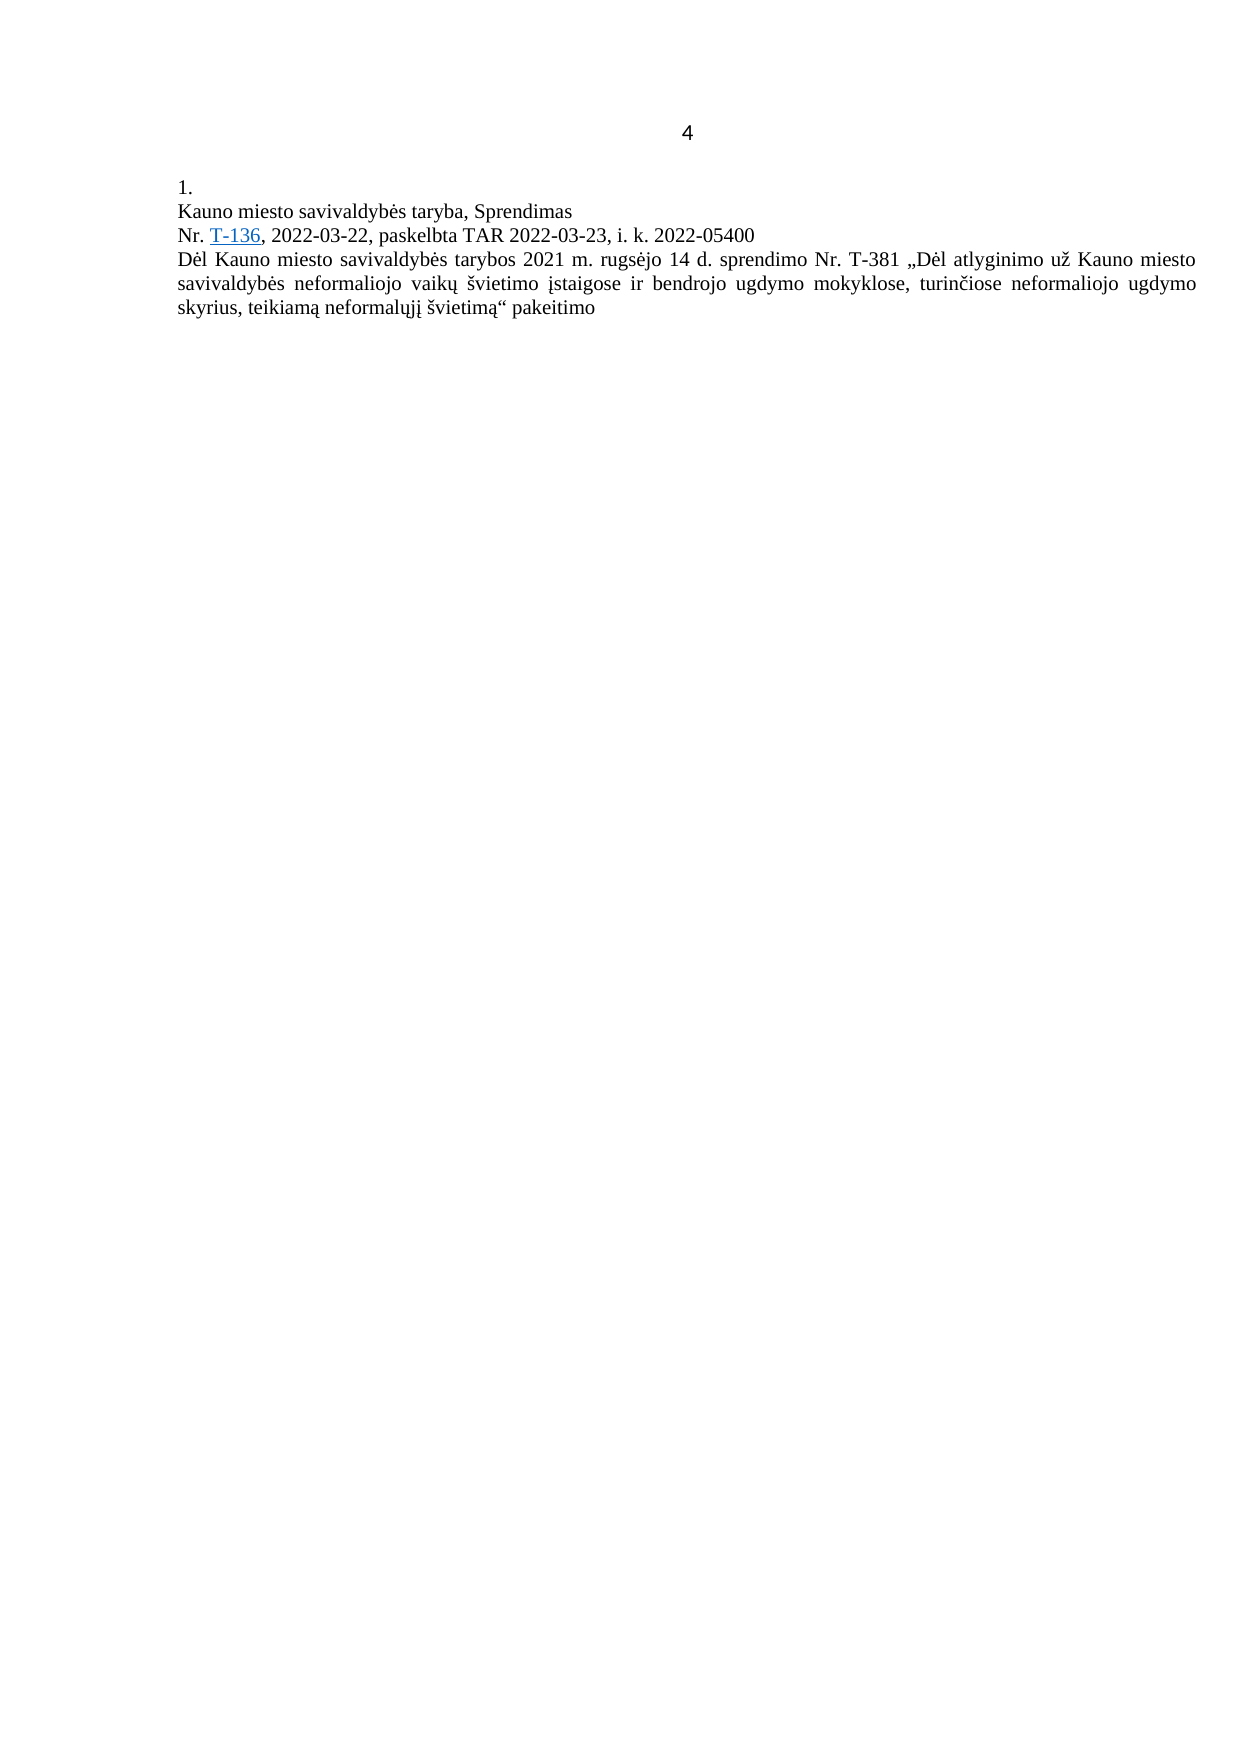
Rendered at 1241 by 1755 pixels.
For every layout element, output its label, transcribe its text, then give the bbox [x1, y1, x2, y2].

text 1. [177, 175, 1198, 199]
text Nr. T-136, 2022-03-22, paskelbta TAR 2022-03-23, i. k. 2022-05400 [177, 223, 1198, 247]
text Kauno miesto savivaldybės taryba, Sprendimas [177, 199, 1198, 223]
text Dėl Kauno miesto savivaldybės tarybos 2021 m. rugsėjo 14 d. sprendimo Nr. T-381 „Dėl atlyginimo už Kauno miesto savivaldybės neformaliojo vaikų švietimo įstaigose ir bendrojo ugdymo mokyklose, turinčiose neformaliojo ugdymo skyrius, teikiamą neformalųjį švietimą“ pakeitimo [177, 247, 1198, 319]
